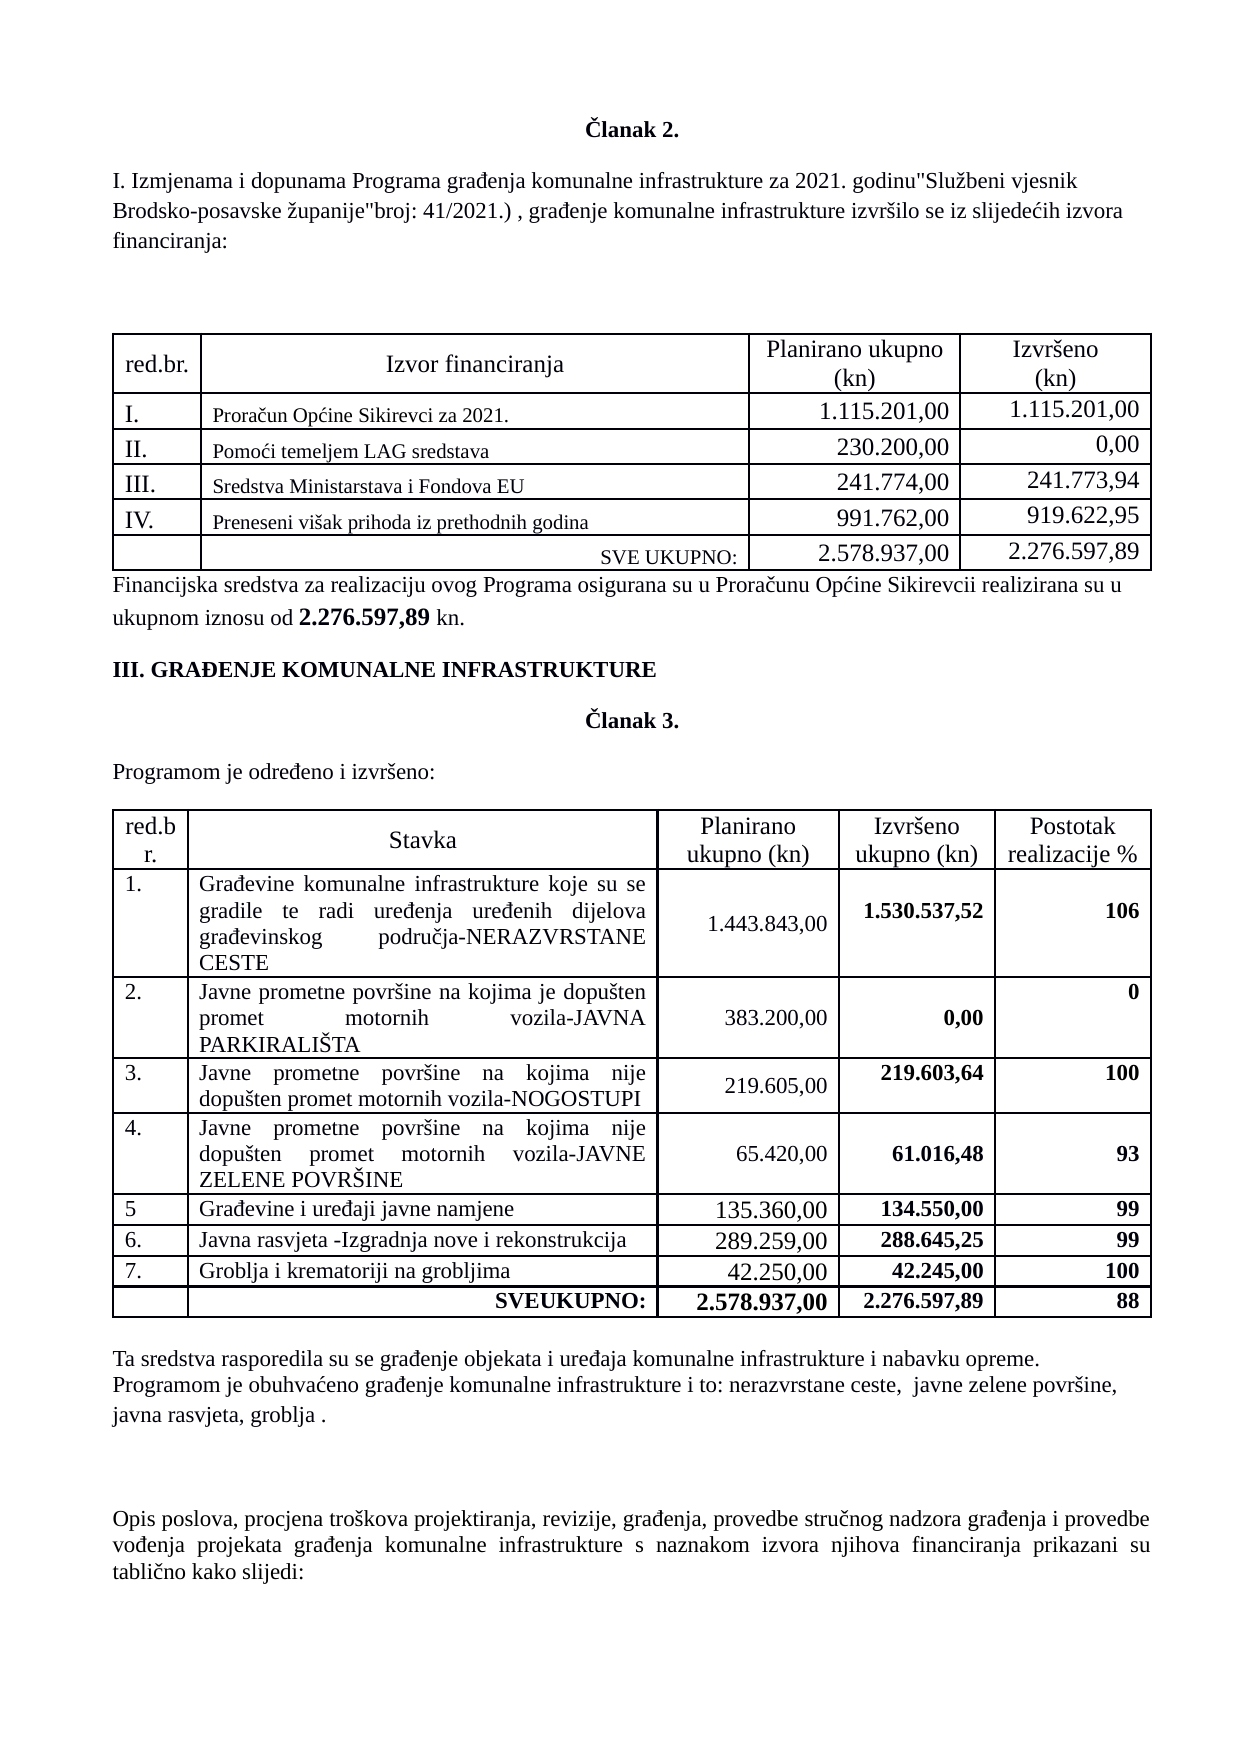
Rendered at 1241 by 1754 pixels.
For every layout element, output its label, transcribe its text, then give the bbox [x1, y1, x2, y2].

table_header Izvor financiranja [202, 335, 748, 392]
table_cell 61.016,48 [840, 1114, 994, 1193]
table_cell 241.773,94 [961, 465, 1150, 498]
table_cell 919.622,95 [961, 500, 1150, 534]
table_cell 100 [996, 1059, 1150, 1112]
table_cell Javne prometne površine na kojima je dopušten promet motornih vozila-JAVNA PARKIRALIŠTA [189, 978, 656, 1057]
table_cell 1.115.201,00 [961, 394, 1150, 427]
table_header Planirano ukupno (kn) [750, 335, 959, 392]
table_cell 134.550,00 [840, 1195, 994, 1224]
table_cell 219.605,00 [659, 1059, 838, 1112]
table_cell Javna rasvjeta -Izgradnja nove i rekonstrukcija [189, 1226, 656, 1254]
table_cell 0,00 [840, 978, 994, 1057]
table_cell Proračun Općine Sikirevci za 2021. [202, 394, 748, 427]
table_header red.br. [114, 335, 200, 392]
table_cell 230.200,00 [750, 430, 959, 463]
text Članak 2. [112, 116, 1152, 142]
text III. GRAĐENJE KOMUNALNE INFRASTRUKTURE [112, 656, 1152, 682]
table_cell 65.420,00 [659, 1114, 838, 1193]
table_cell 1.530.537,52 [840, 870, 994, 976]
table_cell 288.645,25 [840, 1226, 994, 1254]
table_cell Pomoći temeljem LAG sredstava [202, 430, 748, 463]
table_cell 2.578.937,00 [659, 1288, 838, 1316]
table_cell 2.276.597,89 [961, 536, 1150, 569]
table_header red.br. [114, 811, 187, 868]
text I. Izmjenama i dopunama Programa građenja komunalne infrastrukture za 2021. godinu"Službeni vjesnik Brodsko-posavske županije"broj: 41/2021.) , građenje komunalne infrastrukture izvršilo se iz slijedećih izvora financiranja: [112, 167, 1152, 254]
table_cell Građevine komunalne infrastrukture koje su se gradile te radi uređenja uređenih dijelova građevinskog područja-NERAZVRSTANE CESTE [189, 870, 656, 976]
table_cell 2.578.937,00 [750, 536, 959, 569]
table_cell 100 [996, 1257, 1150, 1285]
table_cell SVEUKUPNO: [189, 1288, 656, 1316]
table_cell III. [114, 465, 200, 498]
table_cell IV. [114, 500, 200, 534]
table_header Izvršeno (kn) [961, 335, 1150, 392]
table_cell 219.603,64 [840, 1059, 994, 1112]
table_cell 383.200,00 [659, 978, 838, 1057]
table_cell Javne prometne površine na kojima nije dopušten promet motornih vozila-NOGOSTUPI [189, 1059, 656, 1112]
table_cell 5 [114, 1195, 187, 1224]
table_cell [114, 536, 200, 569]
table_cell [114, 1288, 187, 1316]
table_cell 93 [996, 1114, 1150, 1193]
table_cell 4. [114, 1114, 187, 1193]
table_cell 991.762,00 [750, 500, 959, 534]
table_cell Preneseni višak prihoda iz prethodnih godina [202, 500, 748, 534]
table_cell 7. [114, 1257, 187, 1285]
table_cell 1.443.843,00 [659, 870, 838, 976]
table_cell 241.774,00 [750, 465, 959, 498]
table_cell II. [114, 430, 200, 463]
table_cell 1.115.201,00 [750, 394, 959, 427]
table_cell Sredstva Ministarstava i Fondova EU [202, 465, 748, 498]
table_cell 1. [114, 870, 187, 976]
table_cell 88 [996, 1288, 1150, 1316]
table_cell 0,00 [961, 430, 1150, 463]
text Članak 3. [112, 707, 1152, 733]
table_cell 99 [996, 1226, 1150, 1254]
table_cell SVE UKUPNO: [202, 536, 748, 569]
table_cell 2.276.597,89 [840, 1288, 994, 1316]
text Ta sredstva rasporedila su se građenje objekata i uređaja komunalne infrastrukture i nabavku opreme. [112, 1345, 1152, 1371]
table_cell 135.360,00 [659, 1195, 838, 1224]
table_cell 0 [996, 978, 1150, 1057]
text Financijska sredstva za realizaciju ovog Programa osigurana su u Proračunu Općine Sikirevcii realizirana su u ukupnom iznosu od 2.276.597,89 kn. [112, 571, 1152, 631]
table_header Planirano ukupno (kn) [659, 811, 838, 868]
text Programom je određeno i izvršeno: [112, 758, 1152, 784]
table_cell 99 [996, 1195, 1150, 1224]
table_cell I. [114, 394, 200, 427]
table_header Stavka [189, 811, 656, 868]
table_cell 6. [114, 1226, 187, 1254]
table_cell 3. [114, 1059, 187, 1112]
table_cell 42.250,00 [659, 1257, 838, 1285]
table_cell 106 [996, 870, 1150, 976]
table_cell Javne prometne površine na kojima nije dopušten promet motornih vozila-JAVNE ZELENE POVRŠINE [189, 1114, 656, 1193]
text Opis poslova, procjena troškova projektiranja, revizije, građenja, provedbe stručnog nadzora građenja i provedbe vođenja projekata građenja komunalne infrastrukture s naznakom izvora njihova financiranja prikazani su tablično kako slijedi: [112, 1505, 1152, 1584]
table_header Izvršeno ukupno (kn) [840, 811, 994, 868]
table_cell Građevine i uređaji javne namjene [189, 1195, 656, 1224]
text Programom je obuhvaćeno građenje komunalne infrastrukture i to: nerazvrstane ceste, javne zelene površine, javna rasvjeta, groblja . [112, 1371, 1152, 1428]
table_cell 42.245,00 [840, 1257, 994, 1285]
table_cell 2. [114, 978, 187, 1057]
table_header Postotak realizacije % [996, 811, 1150, 868]
table_cell Groblja i krematoriji na grobljima [189, 1257, 656, 1285]
table_cell 289.259,00 [659, 1226, 838, 1254]
